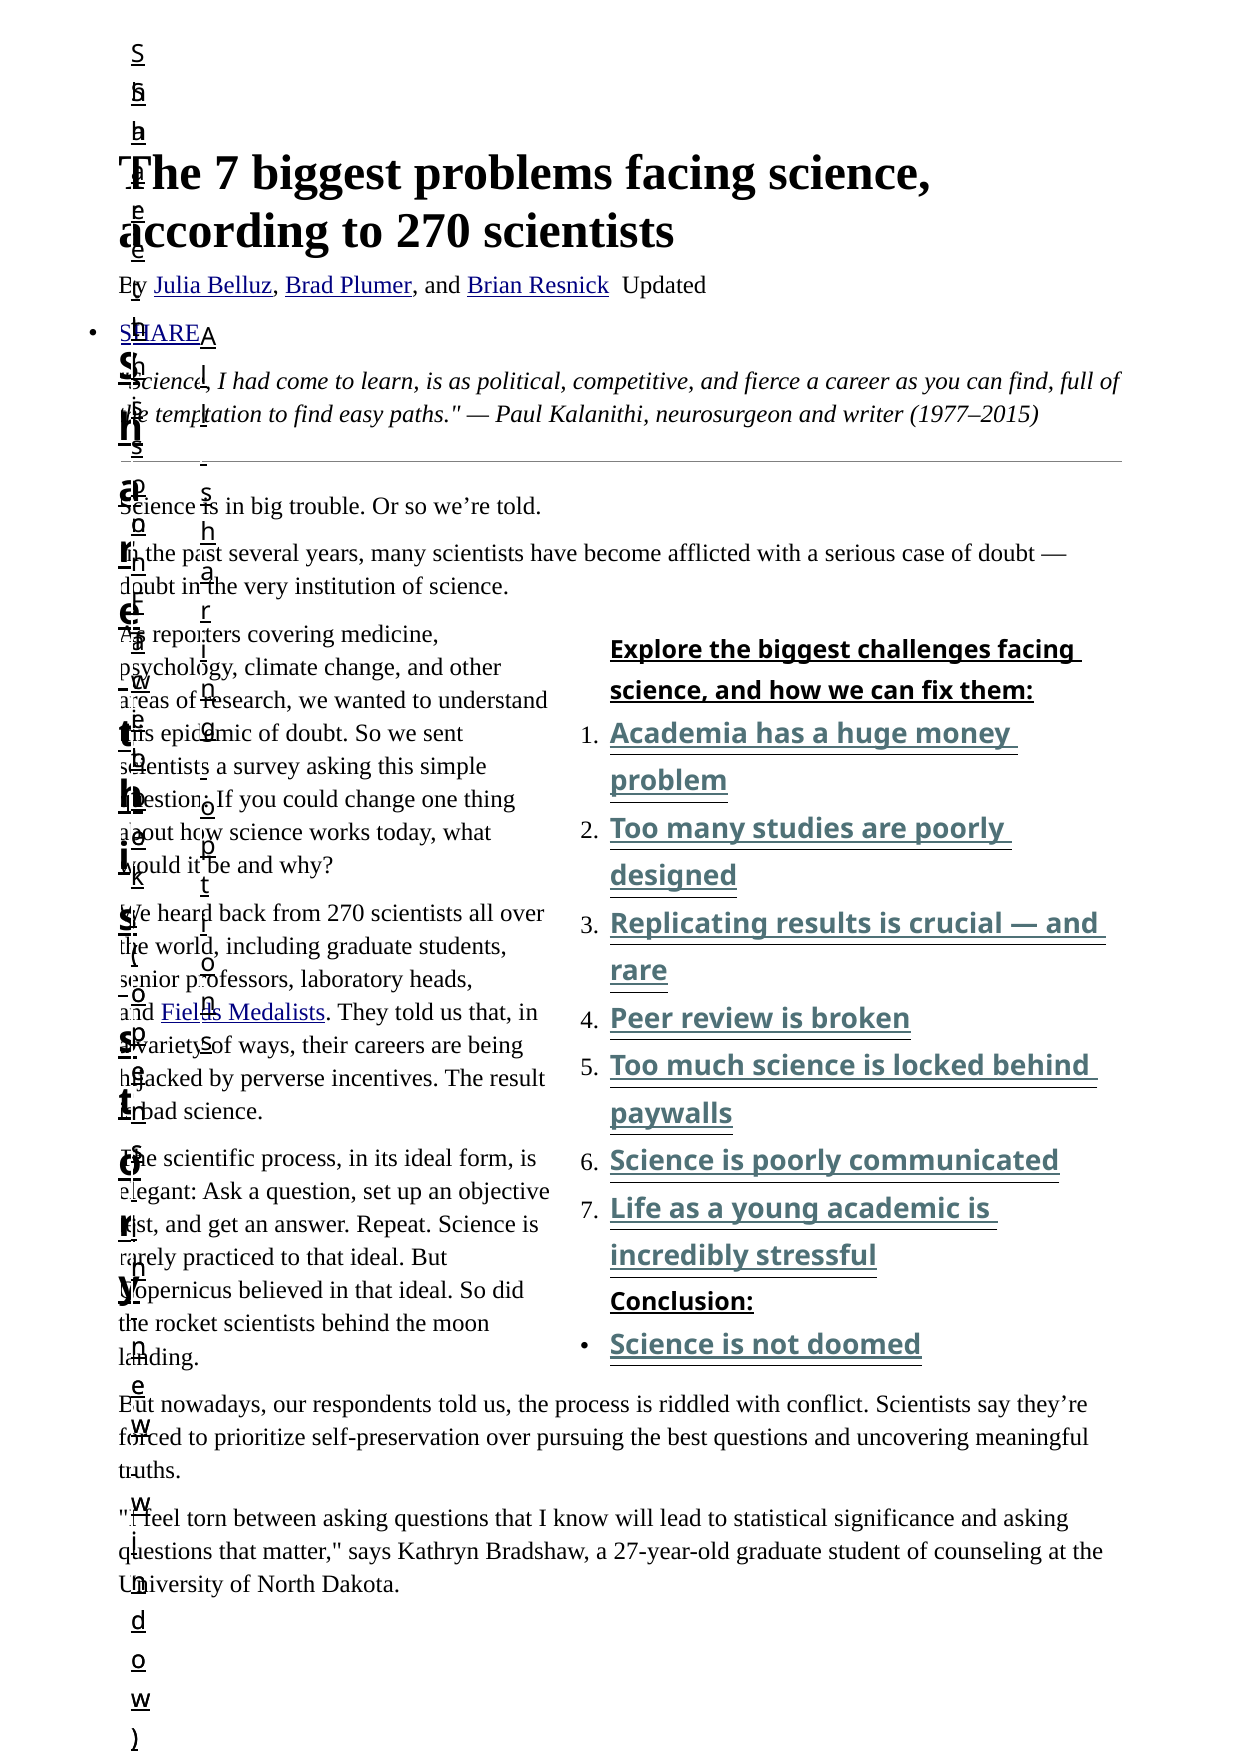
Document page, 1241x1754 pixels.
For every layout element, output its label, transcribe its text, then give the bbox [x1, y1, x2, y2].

subtitle Conclusion: [609, 1283, 1122, 1317]
subtitle The 7 biggest problems facing science, according to 270 scientists [133, 143, 1122, 258]
text We heard back from 270 scientists all over the world, including graduate students, senior professors, laboratory heads, and Fields Medalists. They told us that, in a variety of ways, their careers are being hijacked by perverse incentives. The result is bad science. [133, 898, 609, 1124]
text By Julia Belluz, Brad Plumer, and Brian Resnick Updated [133, 271, 1122, 299]
text As reporters covering medicine, psychology, climate change, and other areas of research, we wanted to understand this epidemic of doubt. So we sent scientists a survey asking this simple question: If you could change one thing about how science works today, what would it be and why? [133, 619, 200, 879]
text In the past several years, many scientists have become afflicted with a serious case of doubt — doubt in the very institution of science. [133, 538, 200, 600]
list SHARE [202, 318, 1122, 347]
text "Science, I had come to learn, is as political, competitive, and fierce a career as you can find, full of the temptation to find easy paths." — Paul Kalanithi, neurosurgeon and writer (1977–2015) [202, 366, 1122, 428]
list SHARE [118, 318, 131, 343]
list Replicating results is crucial — and rare [609, 903, 1122, 992]
list Science is not doomed [609, 1324, 1122, 1365]
subtitle Explore the biggest challenges facing science, and how we can fix them: [609, 631, 1122, 706]
text Science is in big trouble. Or so we’re told. [202, 491, 1122, 519]
subtitle The 7 biggest problems facing science, according to 270 scientists [118, 143, 131, 258]
text "I feel torn between asking questions that I know will lead to statistical significance and asking questions that matter," says Kathryn Bradshaw, a 27-year-old graduate student of counseling at the University of North Dakota. [133, 1503, 1122, 1598]
list Peer review is broken [609, 998, 1122, 1039]
list Too much science is locked behind paywalls [609, 1046, 1122, 1134]
list SHARE [133, 318, 200, 343]
text The scientific process, in its ideal form, is elegant: Ask a question, set up an objective test, and get an answer. Repeat. Science is rarely practiced to that ideal. But Copernicus believed in that ideal. So did the rocket scientists behind the moon landing. [133, 1143, 1122, 1370]
text But nowadays, our respondents told us, the process is riddled with conflict. Scientists say they’re forced to prioritize self-preservation over pursuing the best questions and uncovering meaningful truths. [133, 1389, 1122, 1484]
list Life as a young academic is incredibly stressful [609, 1188, 1122, 1277]
text In the past several years, many scientists have become afflicted with a serious case of doubt — doubt in the very institution of science. [202, 538, 1122, 600]
list Too many studies are poorly designed [609, 808, 1122, 897]
text Science is in big trouble. Or so we’re told. [133, 491, 200, 519]
list Science is poorly communicated [609, 1141, 1122, 1182]
list Academia has a huge money problem [609, 713, 1122, 802]
text "Science, I had come to learn, is as political, competitive, and fierce a career as you can find, full of the temptation to find easy paths." — Paul Kalanithi, neurosurgeon and writer (1977–2015) [133, 366, 200, 428]
text As reporters covering medicine, psychology, climate change, and other areas of research, we wanted to understand this epidemic of doubt. So we sent scientists a survey asking this simple question: If you could change one thing about how science works today, what would it be and why? [202, 619, 1122, 879]
